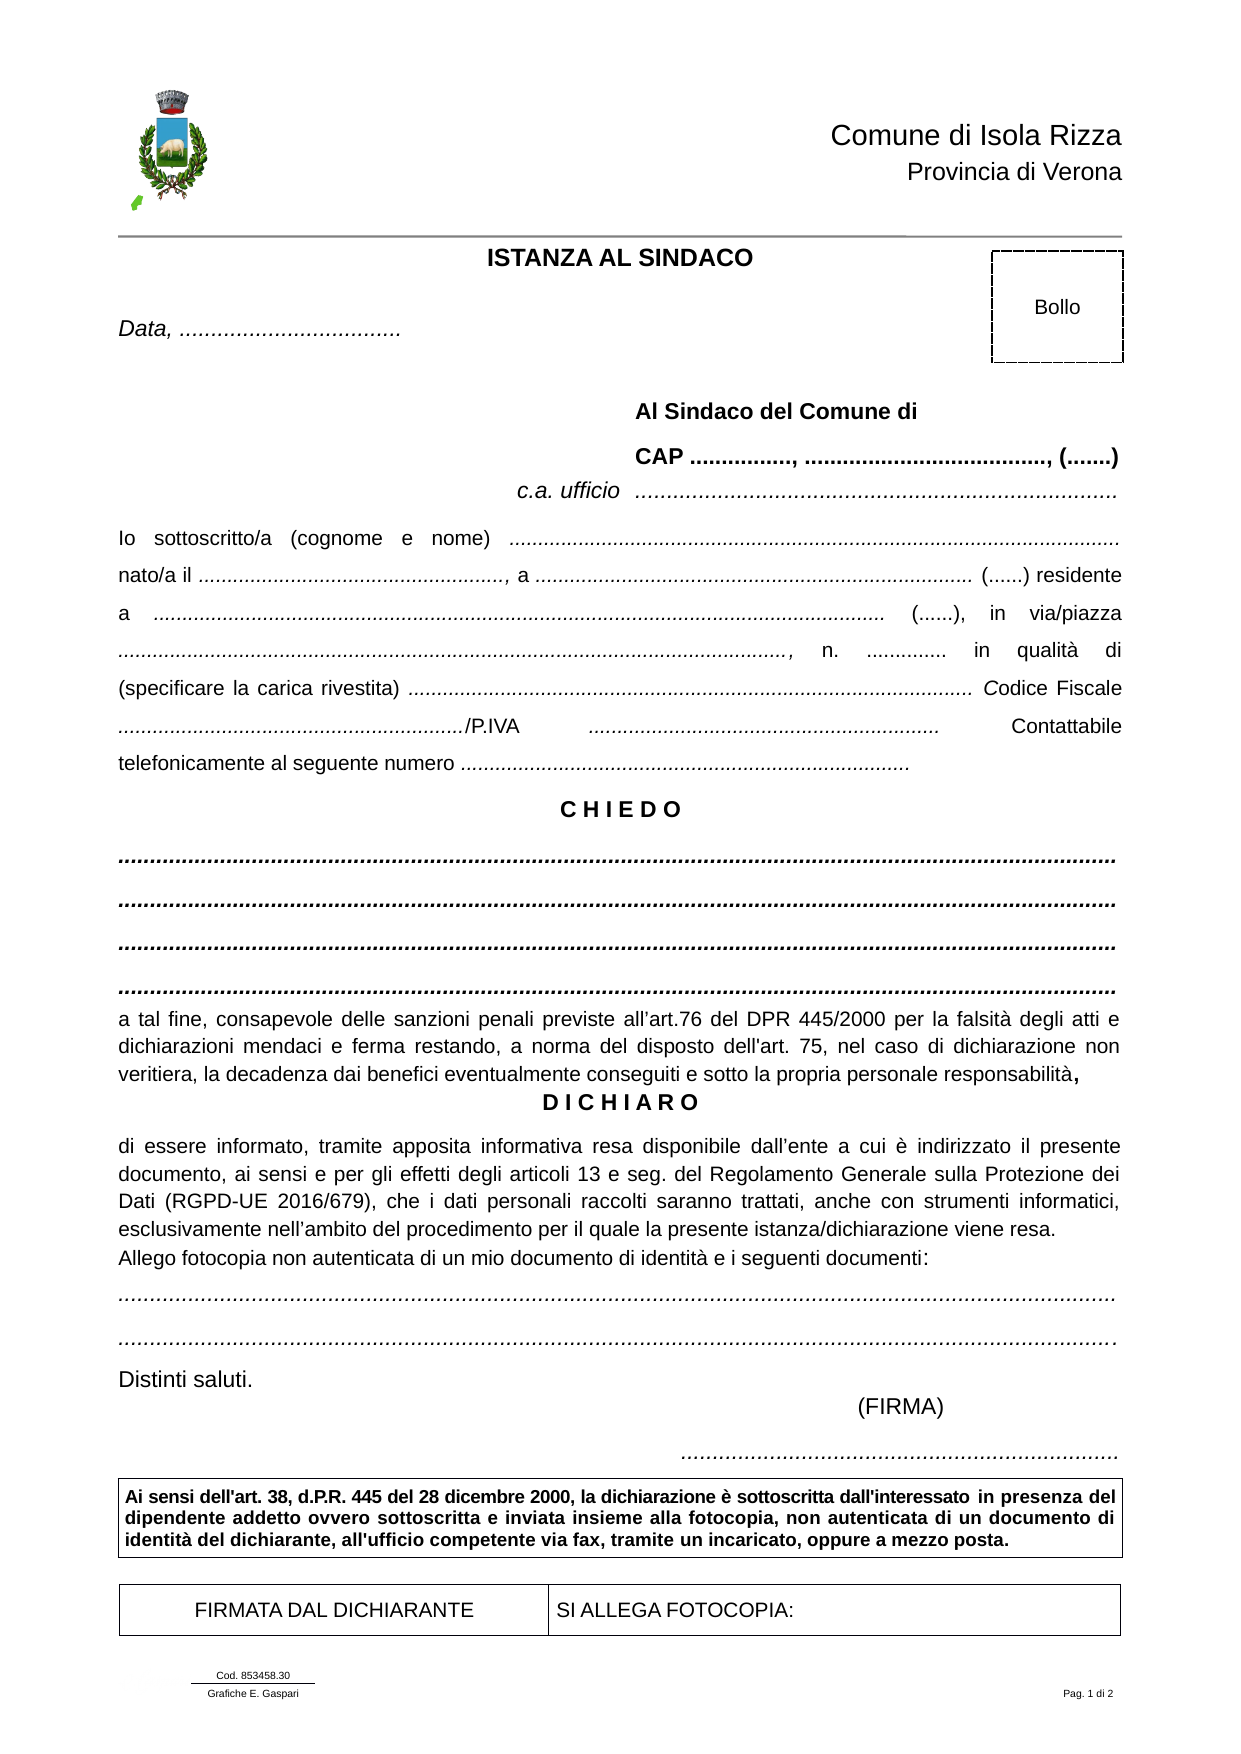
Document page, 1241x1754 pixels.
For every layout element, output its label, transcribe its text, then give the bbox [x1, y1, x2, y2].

subtitle ............................................................................................................................................................. ............................................................................................................................................................. ............................................................................................................................................................. ............................................................................................................................................................. a tal fine, consapevole delle sanzioni penali previste all’art.76 del DPR 445/2000 per la falsità degli atti e dichiarazioni mendaci e ferma restando, a norma del disposto dell'art. 75, nel caso di dichiarazione non veritiera, la decadenza dai benefici eventualmente conseguiti e sotto la propria personale responsabilità, [118, 832, 1122, 1085]
text Data, ................................... [118, 310, 991, 344]
table_header FIRMATA DAL DICHIARANTE [120, 1585, 548, 1635]
text (FIRMA) [679, 1393, 1122, 1419]
table_header Ai sensi dell'art. 38, d.P.R. 445 del 28 dicembre 2000, la dichiarazione è sottoscritta dall'interessato in presenza del dipendente addetto ovvero sottoscritta e inviata insieme alla fotocopia, non autenticata di un documento di identità del dichiarante, all'ufficio competente via fax, tramite un incaricato, oppure a mezzo posta. [119, 1479, 1122, 1557]
text c.a. ufficio ............................................................................ [517, 472, 1122, 506]
table_header SI ALLEGA FOTOCOPIA: [549, 1585, 1120, 1635]
subtitle D I C H I A R O [118, 1089, 1122, 1115]
text Distinti saluti. [118, 1366, 1122, 1393]
text Comune di Isola Rizza [224, 118, 1122, 152]
text Io sottoscritto/a (cognome e nome) .......................................................................................................... nato/a il ....................................................., a ............................................................................ (......) residente a ............................................................................................................................... (......), in via/piazza ...................................................................................................................., n. .............. in qualità di (specificare la carica rivestita) .................................................................................................. Codice Fiscale ............................................................/P.IVA ............................................................. Contattabile telefonicamente al seguente numero .............................................................................. [118, 518, 1122, 778]
text Provincia di Verona [224, 157, 1122, 185]
subtitle ISTANZA AL SINDACO [118, 243, 1122, 272]
text CAP ................, ......................................, (.......) [635, 438, 1122, 472]
text Al Sindaco del Comune di [635, 398, 1122, 424]
text ..................................................................... [679, 1432, 1122, 1466]
text di essere informato, tramite apposita informativa resa disponibile dall’ente a cui è indirizzato il presente documento, ai sensi e per gli effetti degli articoli 13 e seg. del Regolamento Generale sulla Protezione dei Dati (RGPD-UE 2016/679), che i dati personali raccolti saranno trattati, anche con strumenti informatici, esclusivamente nell’ambito del procedimento per il quale la presente istanza/dichiarazione viene resa. [118, 1134, 1122, 1241]
text Allego fotocopia non autenticata di un mio documento di identità e i seguenti documenti: [118, 1244, 1122, 1270]
picture [122, 87, 224, 219]
subtitle C H I E D O [118, 796, 1122, 822]
text ............................................................................................................................................................. ............................................................................................................................................................. [118, 1274, 1122, 1353]
